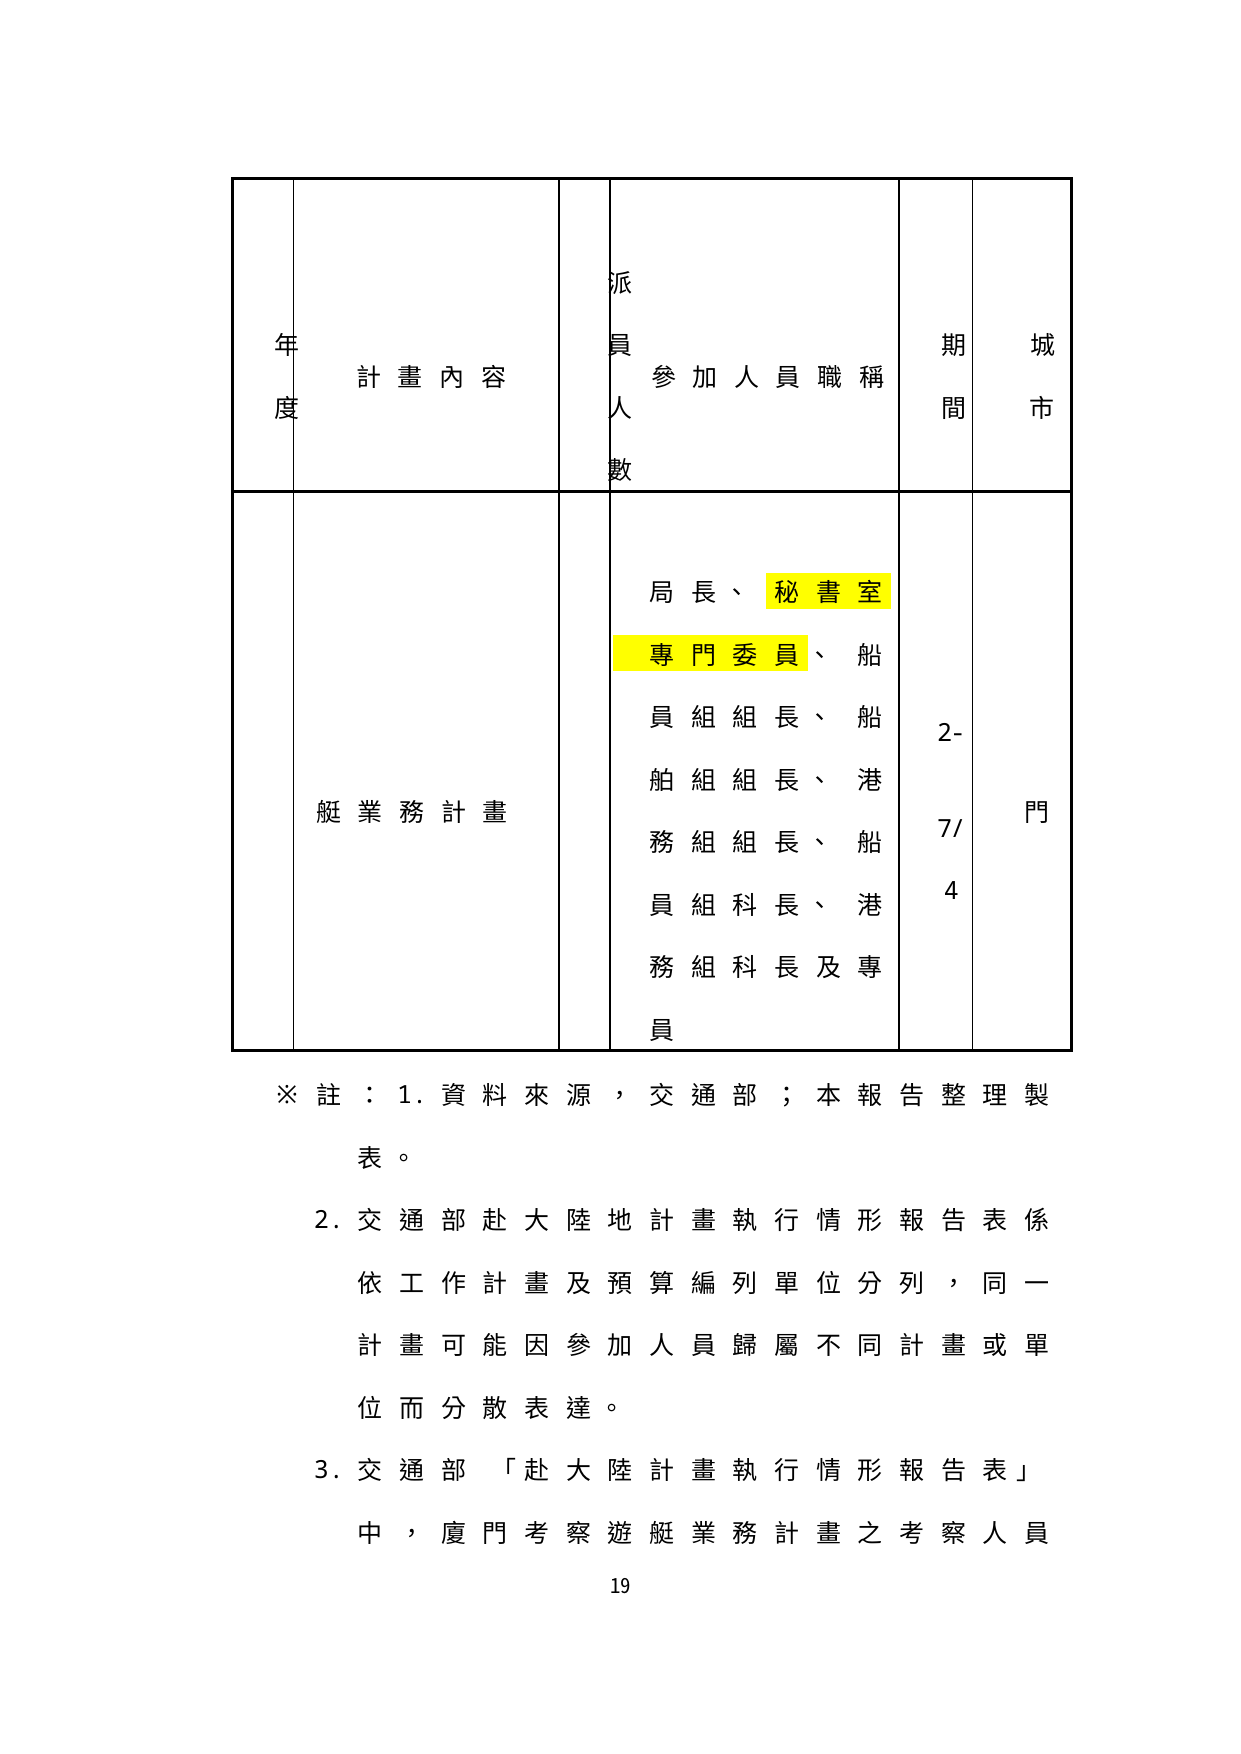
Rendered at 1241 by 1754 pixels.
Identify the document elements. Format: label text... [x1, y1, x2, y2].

table_cell 交通部航港局局長、秘書室專門委員、船員組組長、船舶組組長、港務組組長、船員組科長、港務組科長及專員 [611, 493, 898, 1049]
table_header 期間 [900, 180, 972, 490]
text 2.交通部赴大陸地計畫執行情形報告表係依工作計畫及預算編列單位分列，同一計畫可能因參加人員歸屬不同計畫或單位而分散表達。 [305, 1177, 1058, 1427]
table_header 派員人數 [560, 180, 609, 490]
table_header 參加人員職稱 [611, 180, 898, 490]
table_header 年度 [234, 180, 293, 490]
table_cell 艇業務計畫 [294, 493, 558, 1049]
table_cell 門 [973, 493, 1070, 1049]
table_cell 8 [560, 493, 609, 1049]
table_cell [234, 493, 293, 1049]
text ※註：1.資料來源，交通部；本報告整理製表。 [233, 1052, 1058, 1177]
text 3.交通部「赴大陸計畫執行情形報告表」中，廈門考察遊艇業務計畫之考察人員 [305, 1427, 1058, 1552]
table_header 城市 [973, 180, 1070, 490]
table_header 計畫內容 [294, 180, 558, 490]
table_cell 2- 7/4 [900, 493, 972, 1049]
